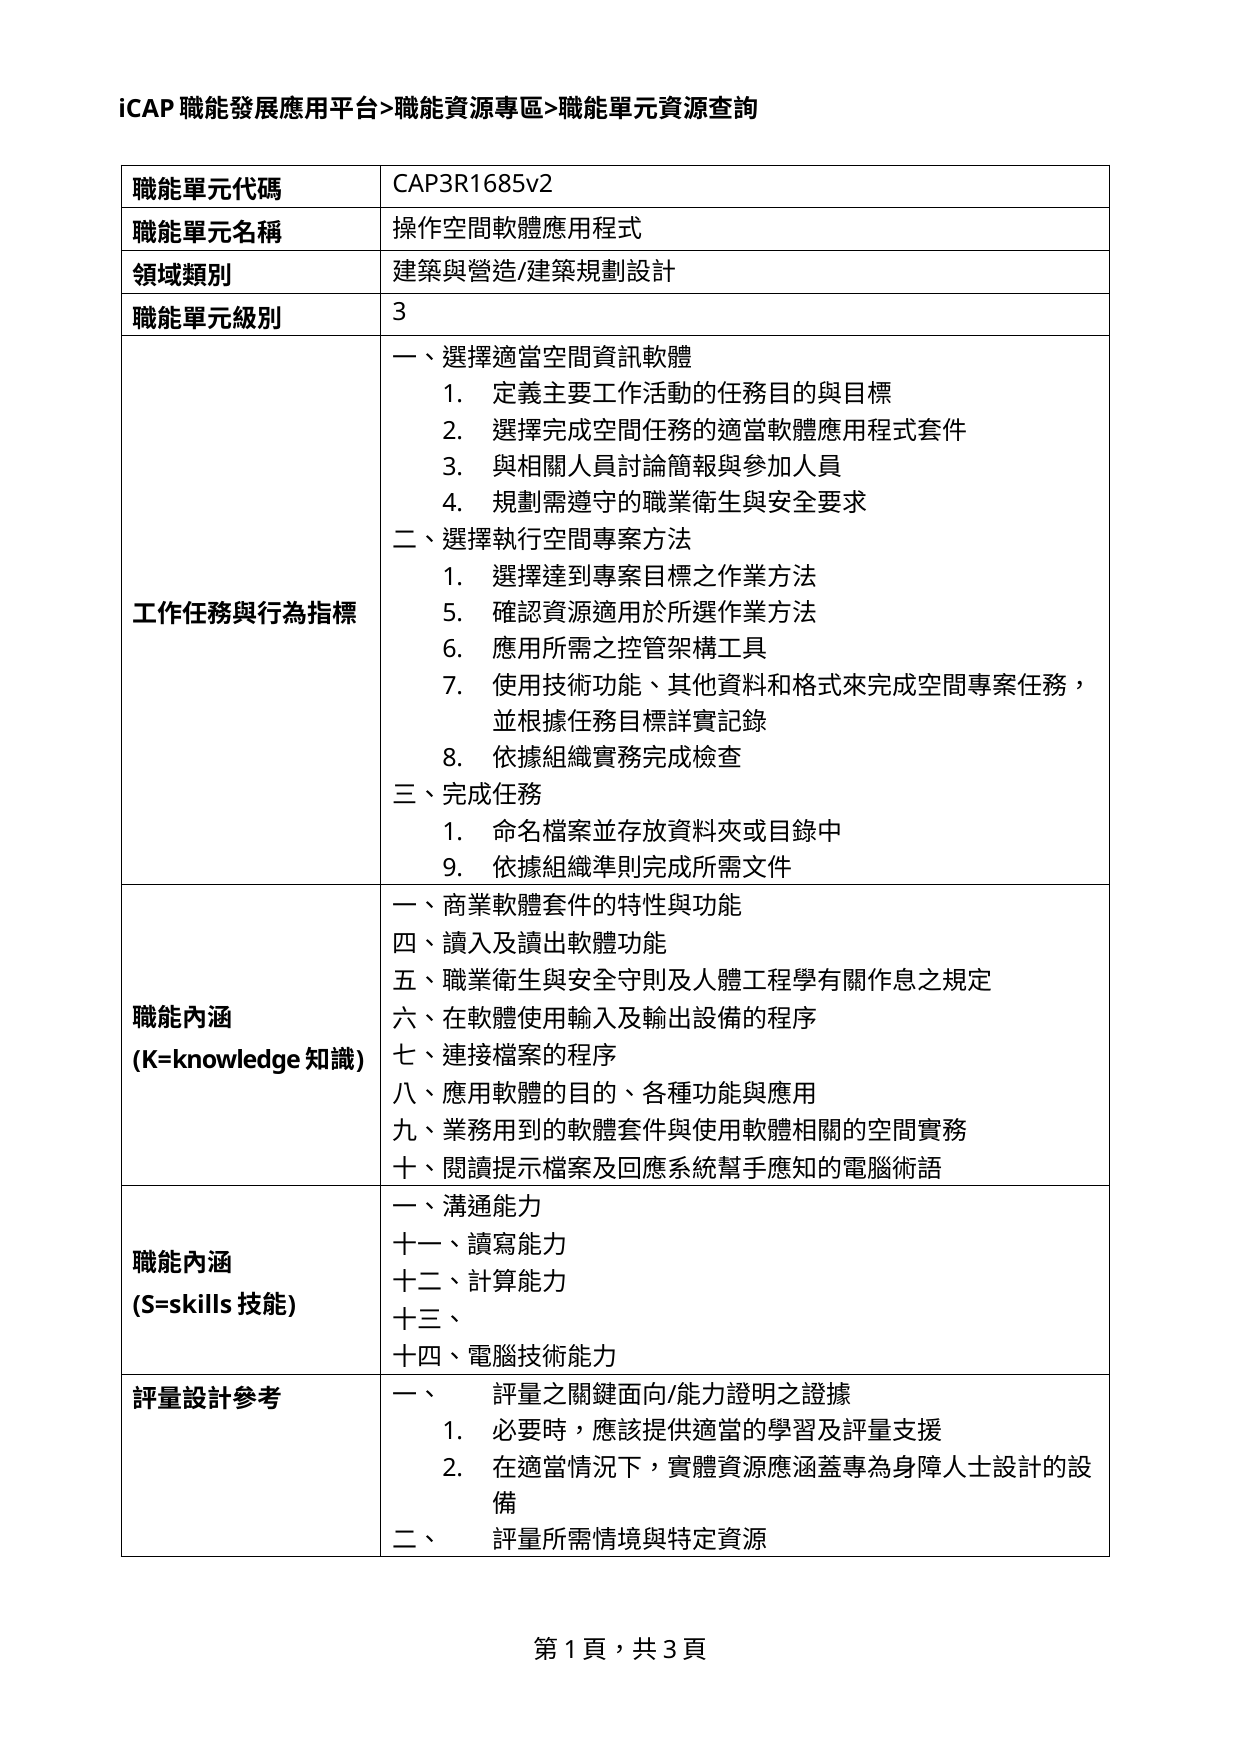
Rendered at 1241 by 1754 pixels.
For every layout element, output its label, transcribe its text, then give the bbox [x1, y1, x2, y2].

table_cell 建築與營造/建築規劃設計 [381, 251, 1109, 293]
table_cell 職能內涵 (K=knowledge知識) [122, 885, 380, 1185]
table_cell 職能內涵 (S=skills技能) [122, 1186, 380, 1373]
table_cell 工作任務與行為指標 [122, 336, 380, 884]
table_cell 商業軟體套件的特性與功能 讀入及讀出軟體功能 職業衛生與安全守則及人體工程學有關作息之規定 在軟體使用輸入及輸出設備的程序 連接檔案的程序 應用軟體的目的、各種功能與應用 業務用到的軟體套件與使用軟體相關的空間實務 閱讀提示檔案及回應系統幫手應知的電腦術語 [381, 885, 1109, 1185]
table_cell 職能單元名稱 [122, 208, 380, 250]
table_cell 領域類別 [122, 251, 380, 293]
table_cell 3 [381, 294, 1109, 335]
table_cell 評量設計參考 [122, 1375, 380, 1556]
table_header CAP3R1685v2 [381, 166, 1109, 207]
table_cell 操作空間軟體應用程式 [381, 208, 1109, 250]
table_cell 評量之關鍵面向/能力證明之證據 必要時，應該提供適當的學習及評量支援 在適當情況下，實體資源應涵蓋專為身障人士設計的設備 評量所需情境與特定資源 評量儀器，包含個人記事簿及評量記錄本 作業須知、工作規劃及時程、政策文件及責任聲明 專業評量服務之訓練提供者 相關準則、規定及作業規範 合適場地及設備 評量方法 選擇方法及軟體套件編輯空間文件 使用說明手冊及線上小幫手 針對空間專案使用專業套裝軟體 [381, 1375, 1109, 1556]
table_cell 溝通能力 讀寫能力 計算能力 電腦技術能力 [381, 1186, 1109, 1373]
table_header 職能單元代碼 [122, 166, 380, 207]
table_cell 職能單元級別 [122, 294, 380, 335]
table_cell 選擇適當空間資訊軟體 定義主要工作活動的任務目的與目標 選擇完成空間任務的適當軟體應用程式套件 與相關人員討論簡報與參加人員 規劃需遵守的職業衛生與安全要求 選擇執行空間專案方法 選擇達到專案目標之作業方法 確認資源適用於所選作業方法 應用所需之控管架構工具 使用技術功能、其他資料和格式來完成空間專案任務，並根據任務目標詳實記錄 依據組織實務完成檢查 完成任務 命名檔案並存放資料夾或目錄中 依據組織準則完成所需文件 [381, 336, 1109, 884]
